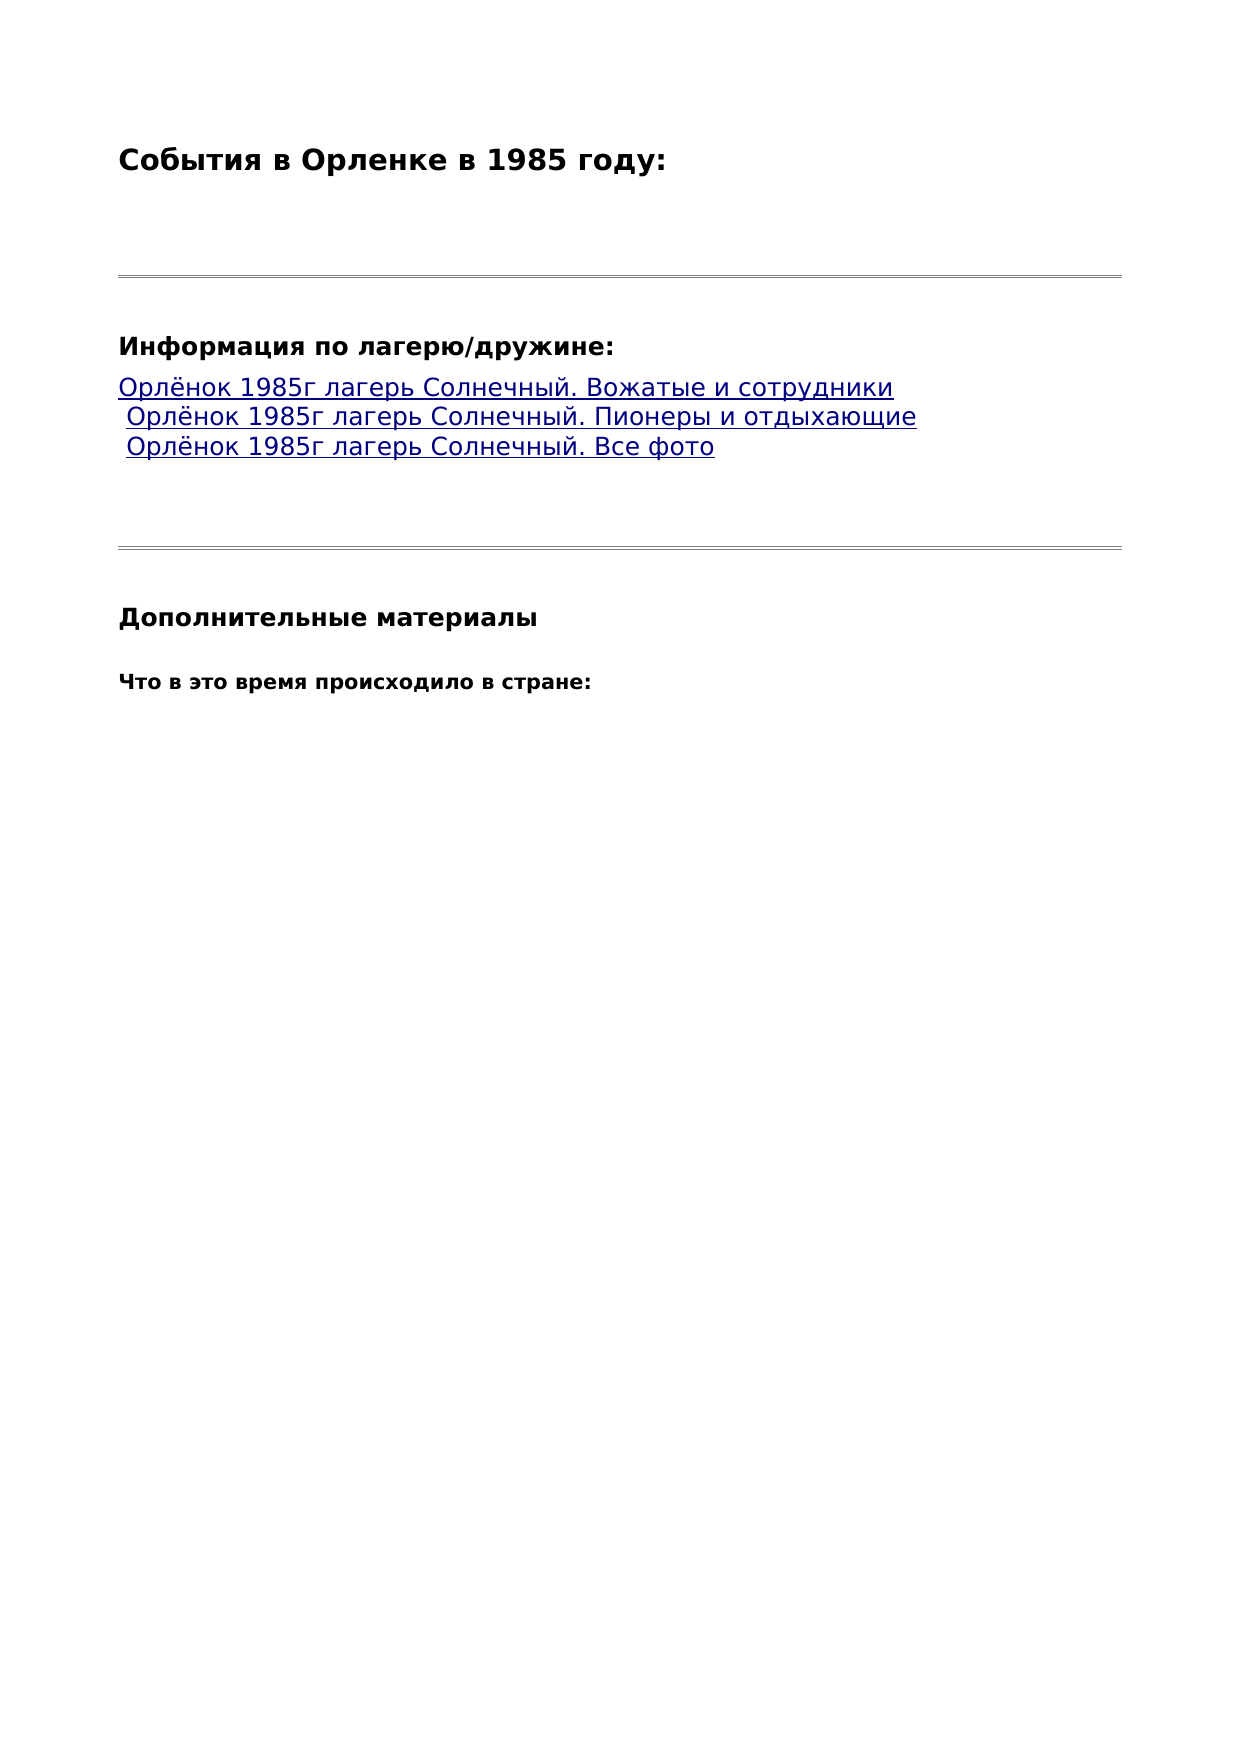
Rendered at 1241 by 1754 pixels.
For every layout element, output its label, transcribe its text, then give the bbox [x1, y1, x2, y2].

subtitle События в Орленке в 1985 году: [118, 143, 1122, 177]
subtitle Информация по лагерю/дружине: [118, 332, 1122, 361]
subtitle Что в это время происходило в стране: [118, 670, 1122, 694]
subtitle Дополнительные материалы [118, 603, 1122, 632]
text Орлёнок 1985г лагерь Солнечный. Вожатые и сотрудники Орлёнок 1985г лагерь Солнечный. Пионеры и отдыхающие Орлёнок 1985г лагерь Солнечный. Все фото [118, 373, 1122, 519]
